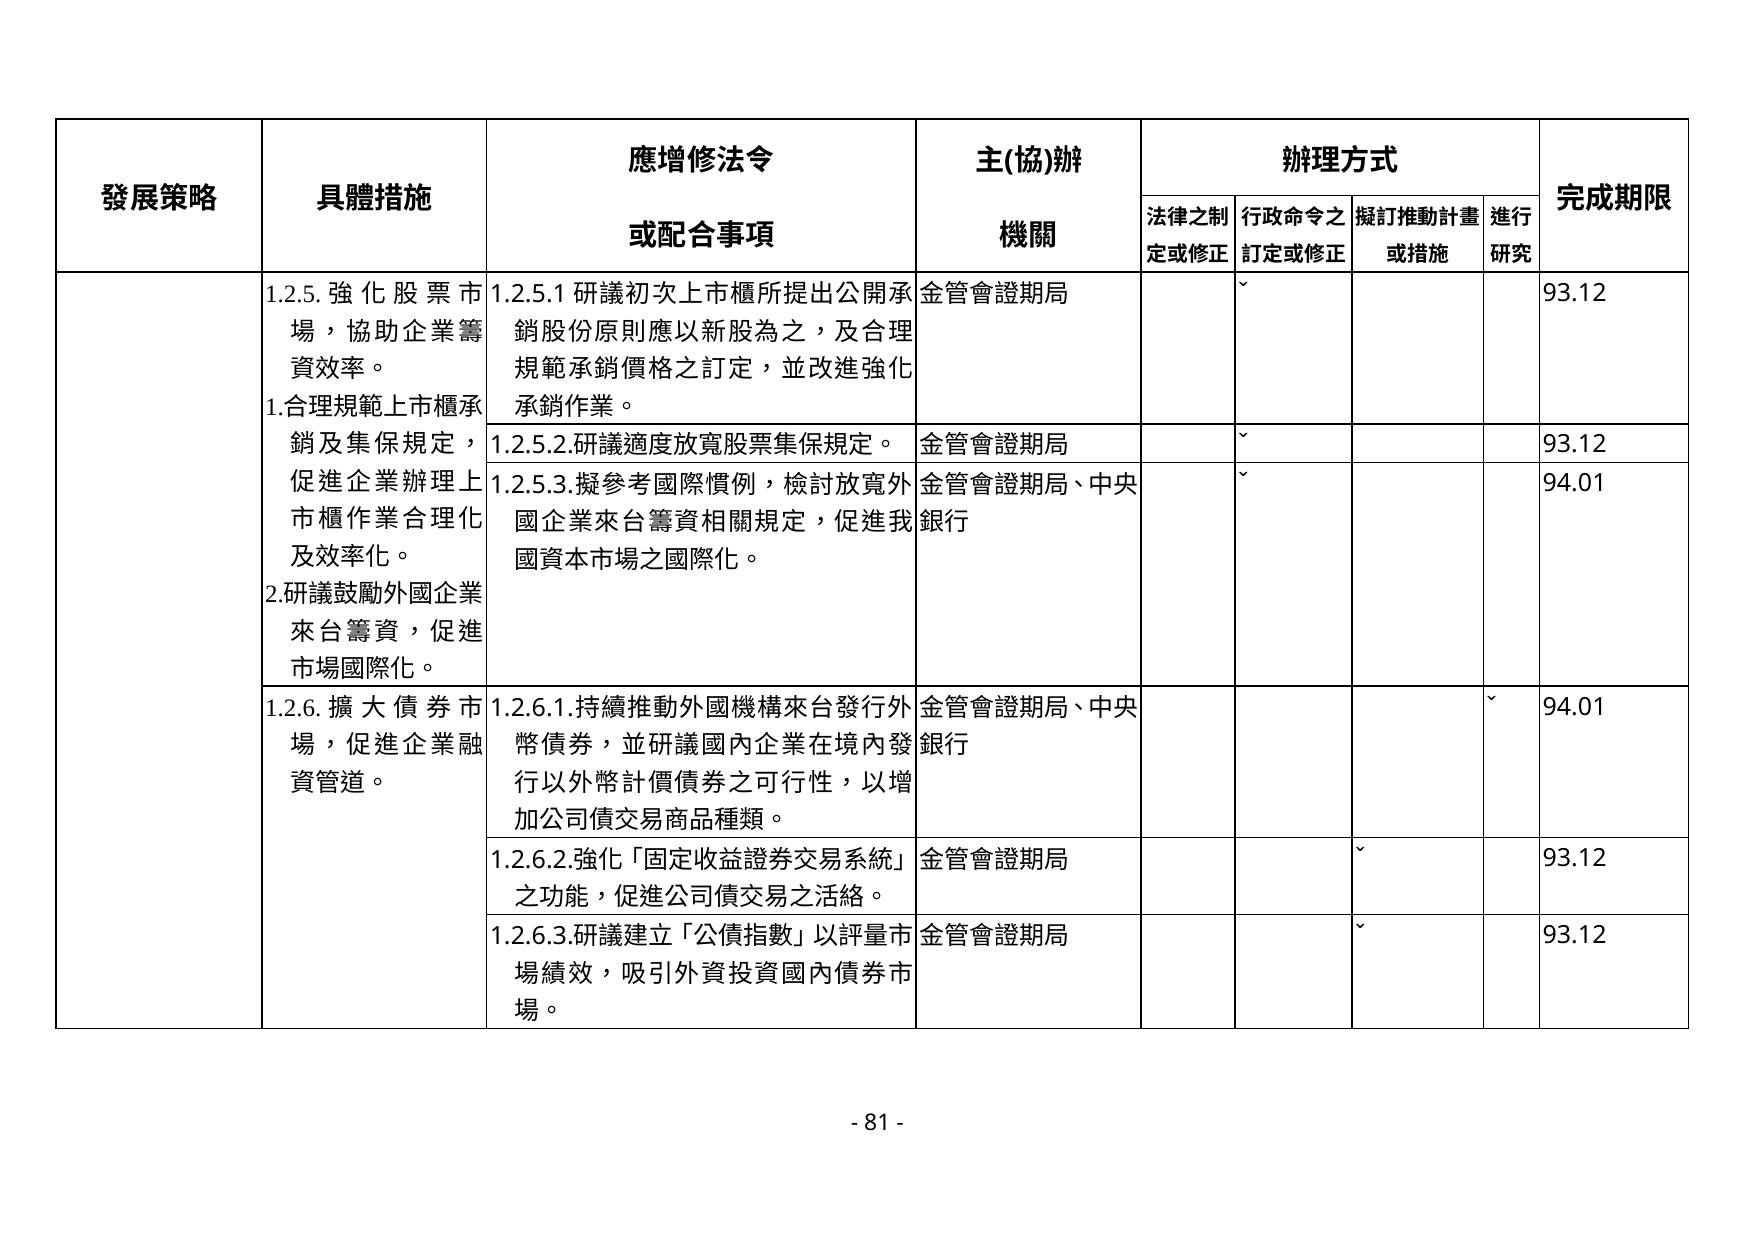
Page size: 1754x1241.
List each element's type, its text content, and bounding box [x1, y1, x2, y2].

table_cell 金管會證期局、中央銀行 [917, 463, 1140, 685]
table_cell 金管會證期局 [917, 273, 1140, 423]
table_cell [1142, 687, 1234, 837]
table_cell 1.2.6.擴大債券市場，促進企業融資管道。 [263, 687, 486, 1027]
table_cell [1142, 838, 1234, 913]
table_header 具體措施 [263, 120, 486, 271]
table_cell [1484, 273, 1539, 423]
table_cell [1353, 687, 1483, 837]
table_cell [1142, 273, 1234, 423]
table_cell [1353, 425, 1483, 462]
table_cell [1142, 915, 1234, 1027]
table_cell [1484, 425, 1539, 462]
table_cell [1236, 838, 1351, 913]
table_cell 93.12 [1540, 273, 1688, 423]
table_header 應增修法令 或配合事項 [487, 120, 915, 271]
table_cell [1236, 915, 1351, 1027]
table_header 完成期限 [1540, 120, 1688, 271]
table_cell [1236, 687, 1351, 837]
table_cell ˇ [1353, 915, 1483, 1027]
table_cell 93.12 [1540, 915, 1688, 1027]
table_cell 94.01 [1540, 687, 1688, 837]
table_cell 1.2.5.1研議初次上市櫃所提出公開承銷股份原則應以新股為之，及合理規範承銷價格之訂定，並改進強化承銷作業。 [487, 273, 915, 423]
table_cell [1353, 463, 1483, 685]
table_cell 金管會證期局 [917, 425, 1140, 462]
table_cell ˇ [1236, 425, 1351, 462]
table_cell 1.2.5.3.擬參考國際慣例，檢討放寬外國企業來台籌資相關規定，促進我國資本市場之國際化。 [487, 463, 915, 685]
table_cell 1.2.6.3.研議建立「公債指數」以評量市場績效，吸引外資投資國內債券市場。 [487, 915, 915, 1027]
table_cell ˇ [1236, 273, 1351, 423]
table_cell 93.12 [1540, 425, 1688, 462]
table_cell 法律之制定或修正 [1142, 196, 1234, 271]
table_cell [1484, 463, 1539, 685]
table_cell ˇ [1236, 463, 1351, 685]
table_cell 93.12 [1540, 838, 1688, 913]
table_cell 1.2.6.2.強化「固定收益證券交易系統」之功能，促進公司債交易之活絡。 [487, 838, 915, 913]
table_cell [1142, 425, 1234, 462]
table_cell [1484, 915, 1539, 1027]
table_cell 94.01 [1540, 463, 1688, 685]
table_header 發展策略 [57, 120, 261, 271]
table_cell ˇ [1353, 838, 1483, 913]
table_cell [1353, 273, 1483, 423]
table_cell [1142, 463, 1234, 685]
table_cell ˇ [1484, 687, 1539, 837]
table_cell 行政命令之訂定或修正 [1236, 196, 1351, 271]
table_cell 1.2.6.1.持續推動外國機構來台發行外幣債券，並研議國內企業在境內發行以外幣計價債券之可行性，以增加公司債交易商品種類。 [487, 687, 915, 837]
table_cell [1484, 838, 1539, 913]
table_header 主(協)辦 機關 [917, 120, 1140, 271]
table_cell 1.2.5.2.研議適度放寬股票集保規定。 [487, 425, 915, 462]
table_cell [57, 273, 261, 1027]
table_cell 進行 研究 [1484, 196, 1539, 271]
table_cell 擬訂推動計畫或措施 [1353, 196, 1483, 271]
table_cell 金管會證期局、中央銀行 [917, 687, 1140, 837]
table_cell 1.2.5.強化股票市場，協助企業籌資效率。 1.合理規範上市櫃承銷及集保規定，促進企業辦理上市櫃作業合理化及效率化。 2.研議鼓勵外國企業來台籌資，促進市場國際化。 [263, 273, 486, 685]
table_cell 金管會證期局 [917, 838, 1140, 913]
table_header 辦理方式 [1142, 120, 1539, 195]
table_cell 金管會證期局 [917, 915, 1140, 1027]
